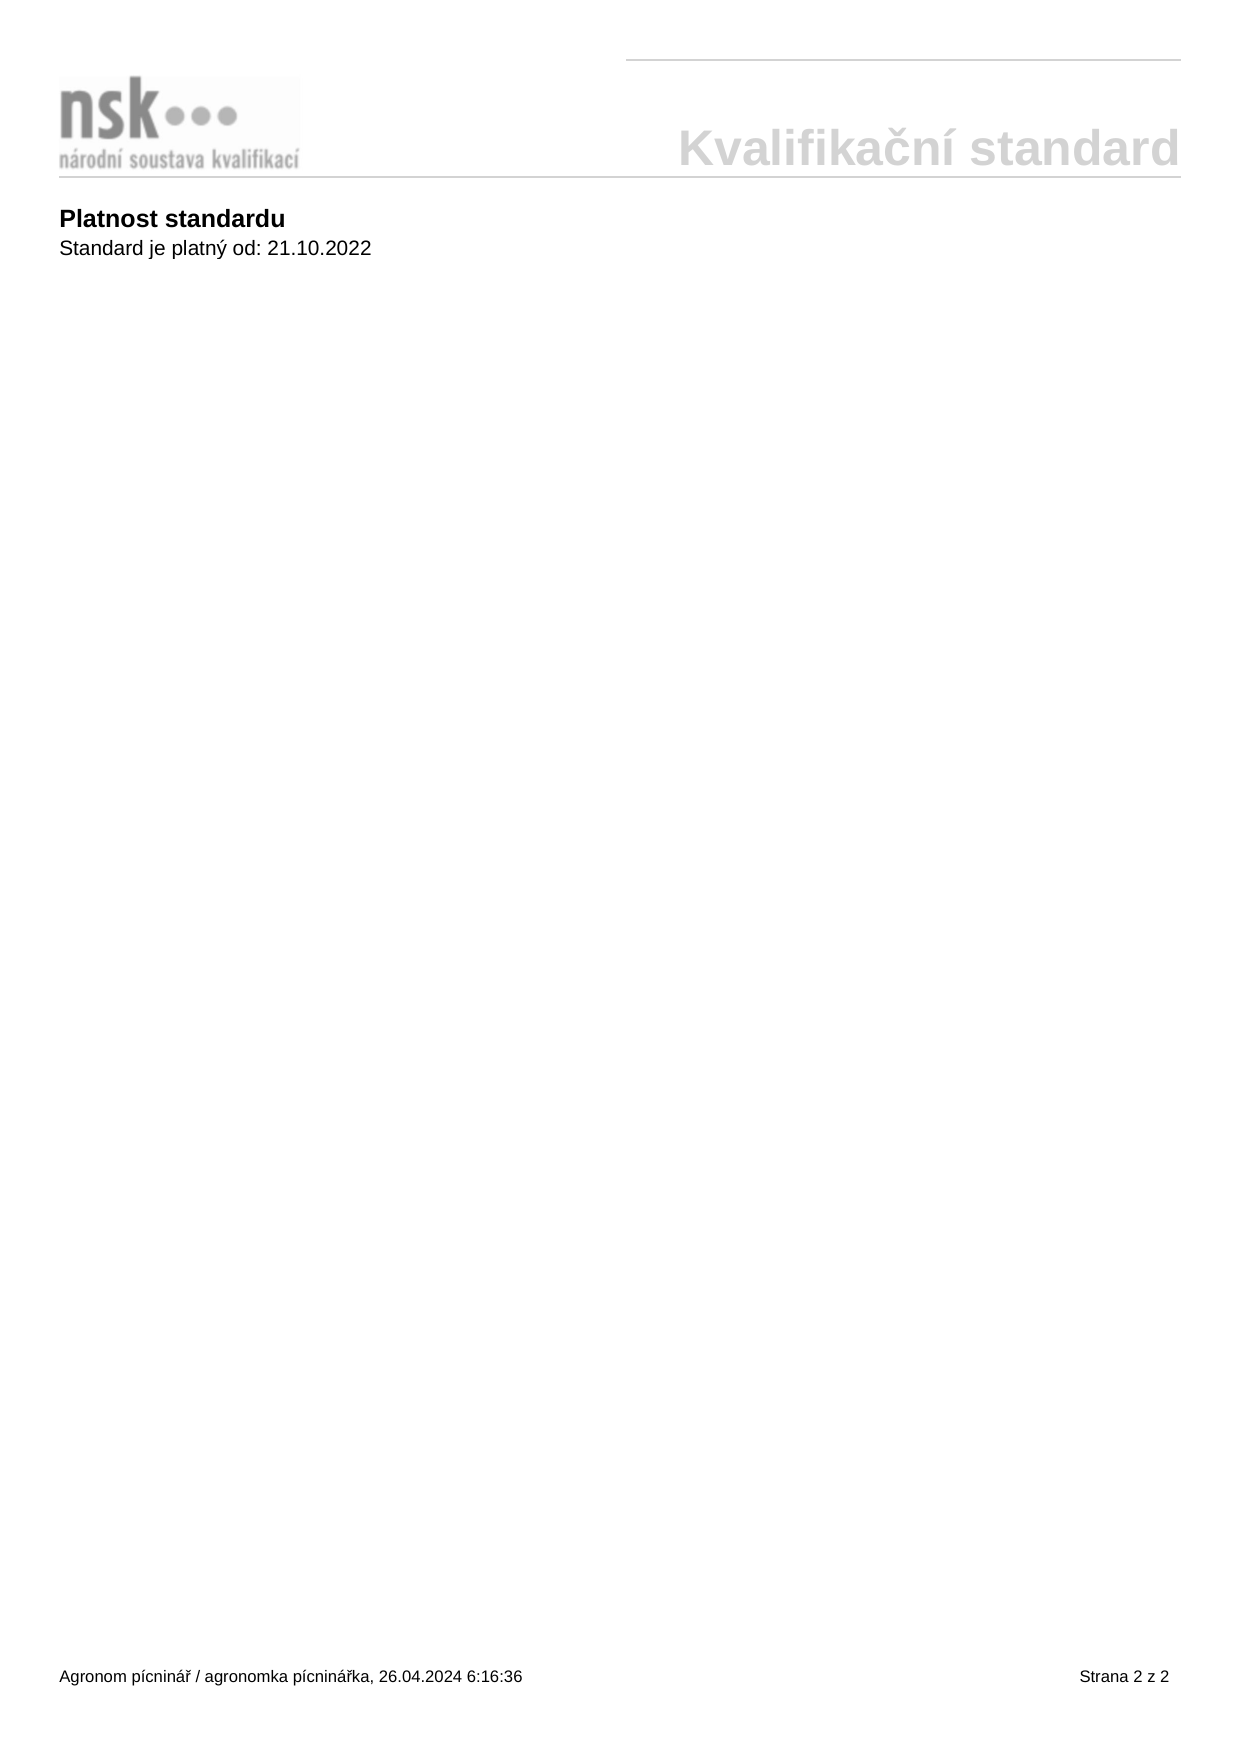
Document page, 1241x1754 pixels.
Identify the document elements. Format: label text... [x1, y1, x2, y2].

table_cell [862, 1409, 1093, 1658]
table_cell [59, 171, 483, 176]
table_cell [1093, 1159, 1169, 1409]
table_cell [59, 178, 1181, 194]
table_cell Standard je platný od: 21.10.2022 [59, 236, 1181, 259]
table_cell [1093, 559, 1169, 859]
table_cell [620, 559, 626, 859]
table_cell [484, 1159, 620, 1409]
table_cell [1093, 859, 1169, 1159]
table_cell [484, 259, 620, 559]
table_cell Kvalifikační standard [626, 61, 1181, 176]
table_cell Strana 2 z 2 [862, 1658, 1169, 1694]
table_cell [59, 859, 483, 1159]
table_cell [484, 194, 620, 200]
table_cell [484, 559, 620, 859]
table_cell [862, 1159, 1093, 1409]
table_cell [626, 259, 862, 559]
table_cell [484, 859, 620, 1159]
table_cell [484, 171, 620, 176]
table_cell Agronom pícninář / agronomka pícninářka, 26.04.2024 6:16:36 [59, 1658, 862, 1694]
table_cell [862, 559, 1093, 859]
table_cell [620, 1409, 626, 1658]
table_cell [626, 859, 862, 1159]
table_cell [1169, 859, 1181, 1159]
table_cell [620, 1159, 626, 1409]
table_cell [1093, 1409, 1169, 1658]
table_cell [626, 194, 862, 200]
table_cell [621, 59, 626, 170]
table_cell [59, 194, 483, 200]
picture [58, 59, 621, 171]
table_cell [862, 859, 1093, 1159]
table_cell [626, 1409, 862, 1658]
table_cell [59, 259, 483, 559]
table_cell [59, 1409, 483, 1658]
table_cell [1169, 559, 1181, 859]
table_cell [626, 559, 862, 859]
table_cell [620, 859, 626, 1159]
table_cell [1169, 1409, 1181, 1658]
table_cell Platnost standardu [59, 200, 1181, 236]
table_cell [1169, 194, 1181, 200]
table_cell [59, 1159, 483, 1409]
table_cell [1169, 259, 1181, 559]
table_cell [862, 259, 1093, 559]
table_cell [620, 259, 626, 559]
table_cell [59, 559, 483, 859]
table_cell [862, 194, 1093, 200]
table_cell [1093, 259, 1169, 559]
table_cell [626, 1159, 862, 1409]
table_cell [484, 1409, 620, 1658]
table_cell [1169, 1658, 1181, 1694]
table_cell [1093, 194, 1169, 200]
table_cell [1169, 1159, 1181, 1409]
